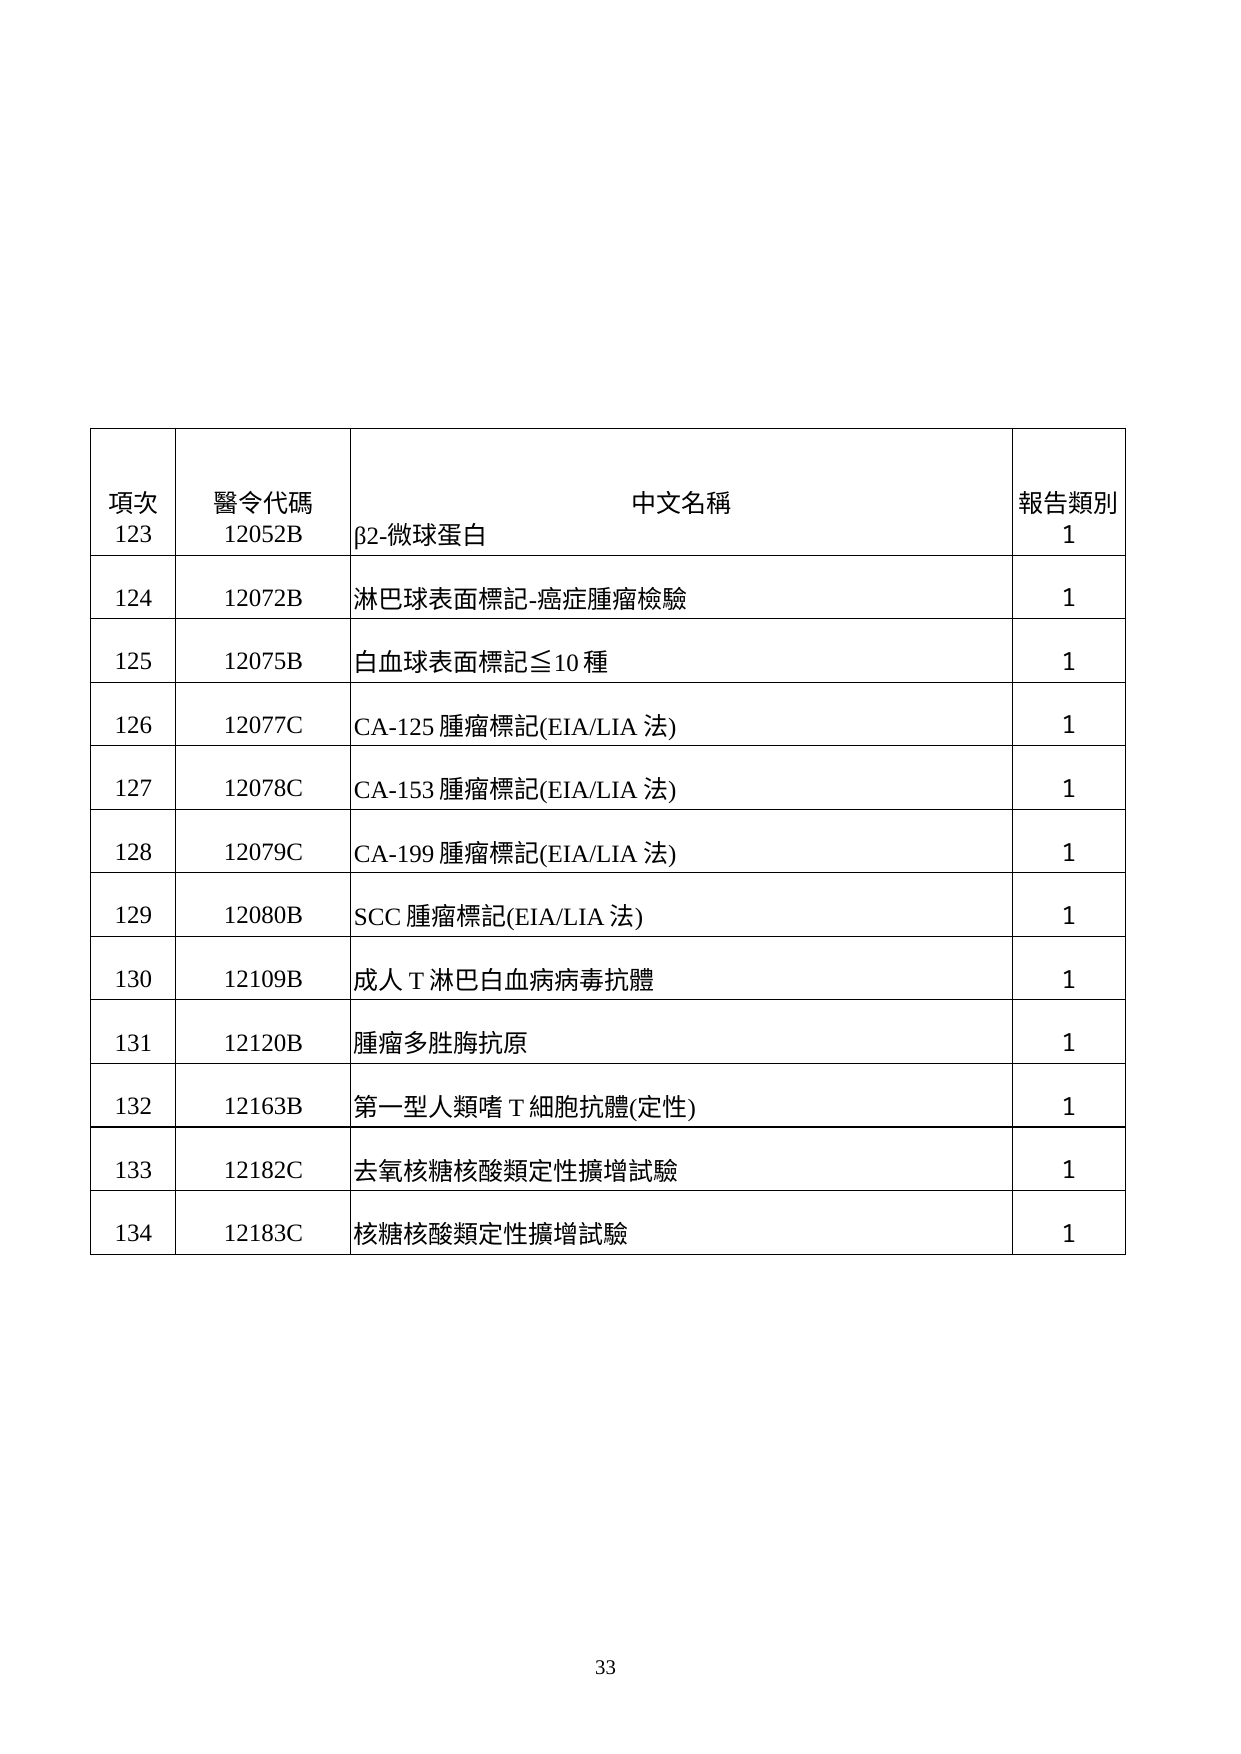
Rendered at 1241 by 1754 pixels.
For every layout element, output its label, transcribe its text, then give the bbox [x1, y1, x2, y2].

table_cell 第一型人類嗜T細胞抗體(定性) [351, 1064, 1012, 1126]
table_cell 淋巴球表面標記-癌症腫瘤檢驗 [351, 556, 1012, 618]
table_cell 1 [1013, 810, 1125, 872]
table_cell [1126, 1063, 1240, 1126]
table_cell 去氧核糖核酸類定性擴增試驗 [351, 1128, 1012, 1190]
table_cell [1126, 936, 1240, 999]
table_cell 123 [91, 491, 175, 554]
table_header [176, 429, 350, 491]
table_cell 白血球表面標記≦10種 [351, 619, 1012, 682]
table_header [351, 429, 1012, 491]
table_cell 1 [1013, 1191, 1125, 1253]
table_cell CA-125腫瘤標記(EIA/LIA法) [351, 683, 1012, 745]
table_cell [1126, 809, 1240, 872]
table_cell CA-199腫瘤標記(EIA/LIA法) [351, 810, 1012, 872]
table_cell 130 [91, 937, 175, 999]
table_cell [1126, 1126, 1240, 1190]
table_cell 1 [1013, 1000, 1125, 1063]
table_cell 12080B [176, 873, 350, 936]
table_cell [1126, 999, 1240, 1063]
table_cell 124 [91, 556, 175, 618]
table_cell 1 [1013, 556, 1125, 618]
table_cell 12163B [176, 1064, 350, 1126]
table_cell [1126, 555, 1240, 618]
table_cell 成人T淋巴白血病病毒抗體 [351, 937, 1012, 999]
table_cell 12109B [176, 937, 350, 999]
table_cell 1 [1013, 491, 1125, 554]
table_cell 1 [1013, 683, 1125, 745]
table_cell [1126, 745, 1240, 809]
table_cell 12075B [176, 619, 350, 682]
table_cell 134 [91, 1191, 175, 1253]
table_cell [1126, 491, 1240, 554]
table_cell 132 [91, 1064, 175, 1126]
table_header [1126, 428, 1240, 491]
table_header [1013, 429, 1125, 491]
table_cell [1126, 682, 1240, 745]
table_cell CA-153腫瘤標記(EIA/LIA法) [351, 746, 1012, 809]
table_cell 131 [91, 1000, 175, 1063]
table_cell β2-微球蛋白 [351, 491, 1012, 554]
table_cell 12077C [176, 683, 350, 745]
table_cell 核糖核酸類定性擴增試驗 [351, 1191, 1012, 1253]
table_cell 12079C [176, 810, 350, 872]
table_cell 1 [1013, 619, 1125, 682]
table_cell 12072B [176, 556, 350, 618]
table_cell 126 [91, 683, 175, 745]
table_cell 127 [91, 746, 175, 809]
table_cell 腫瘤多胜脢抗原 [351, 1000, 1012, 1063]
table_cell [1126, 618, 1240, 682]
table_cell SCC腫瘤標記(EIA/LIA法) [351, 873, 1012, 936]
table_cell 129 [91, 873, 175, 936]
table_cell [1126, 872, 1240, 936]
table_cell 12052B [176, 491, 350, 554]
table_cell 125 [91, 619, 175, 682]
table_cell 133 [91, 1128, 175, 1190]
table_cell 1 [1013, 1128, 1125, 1190]
table_cell 12183C [176, 1191, 350, 1253]
table_cell 12120B [176, 1000, 350, 1063]
table_cell 12078C [176, 746, 350, 809]
table_cell 128 [91, 810, 175, 872]
table_header [91, 429, 175, 491]
table_cell [1126, 1190, 1240, 1253]
table_cell 12182C [176, 1128, 350, 1190]
table_cell 1 [1013, 873, 1125, 936]
table_cell 1 [1013, 1064, 1125, 1126]
table_cell 1 [1013, 746, 1125, 809]
table_cell 1 [1013, 937, 1125, 999]
